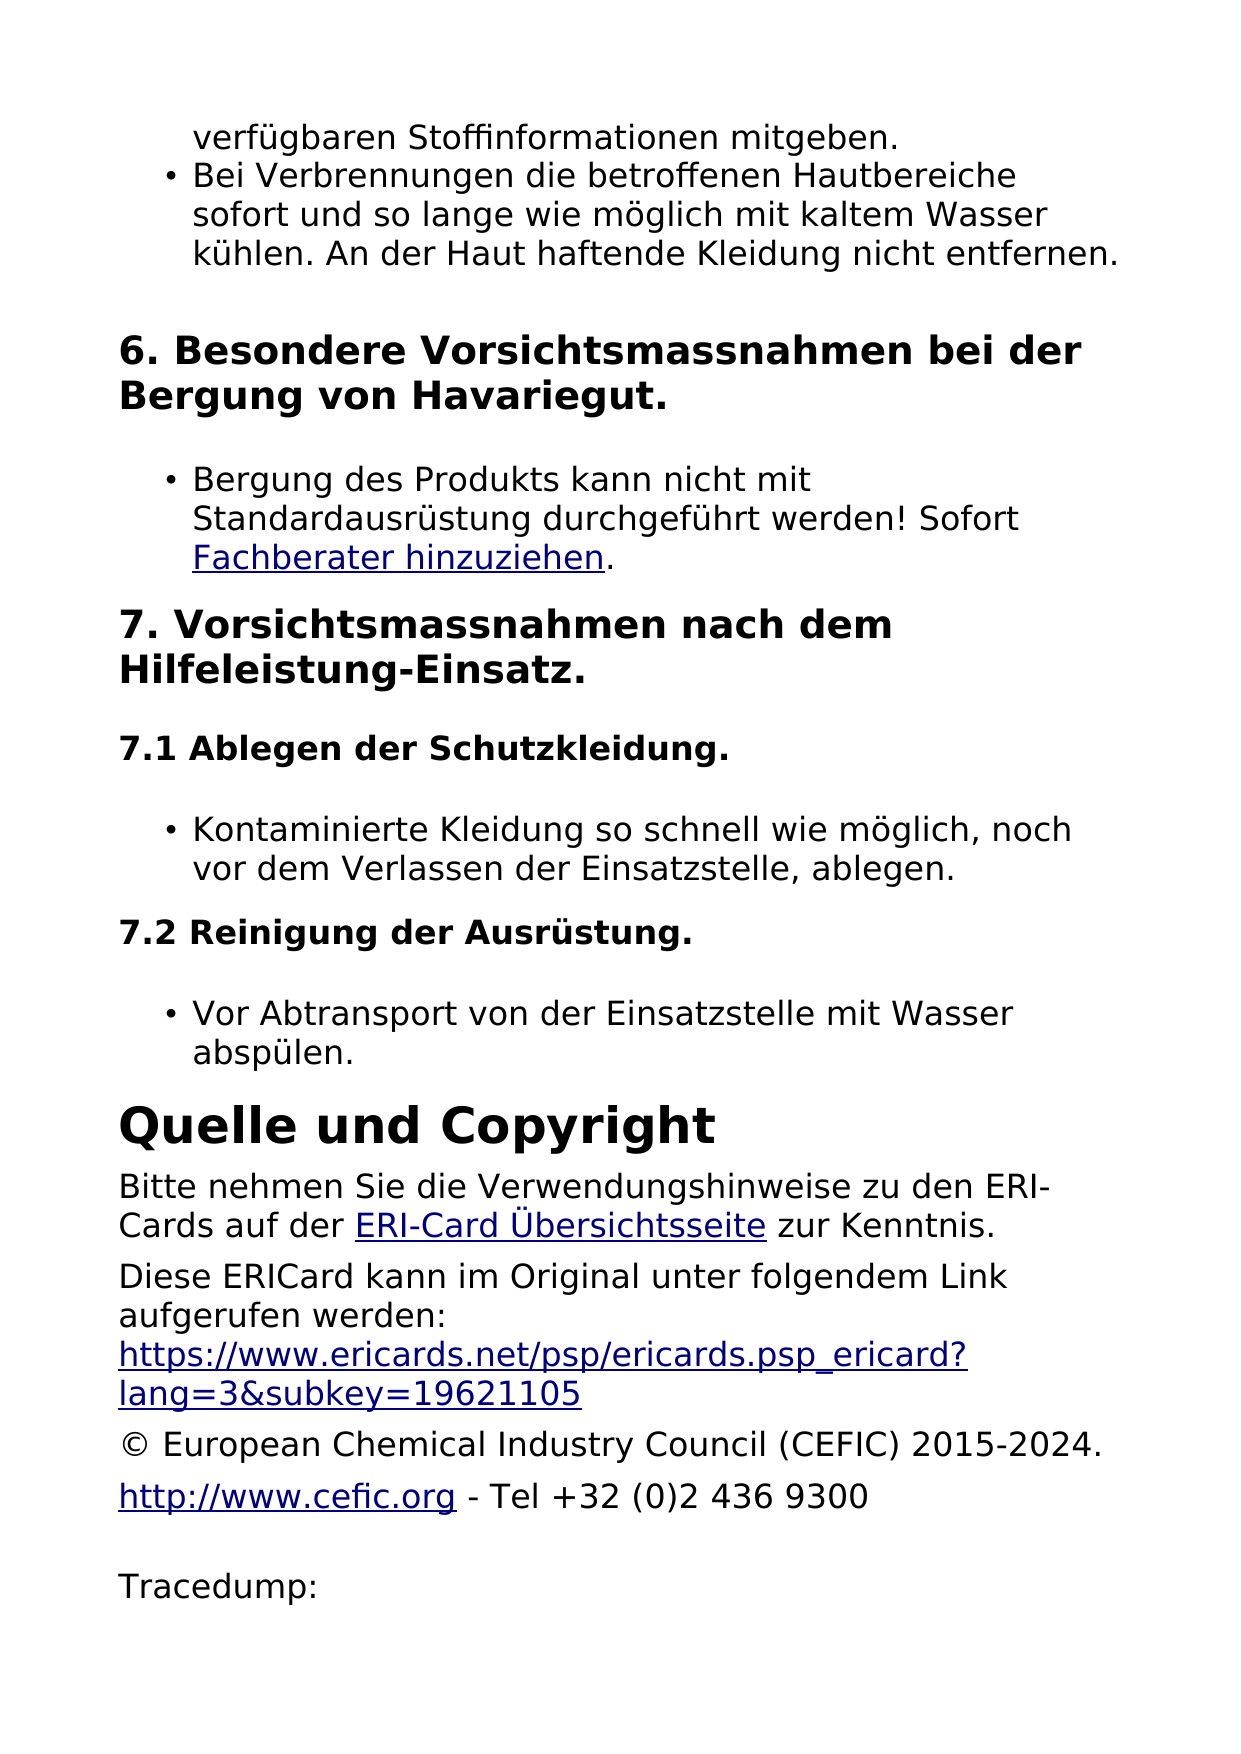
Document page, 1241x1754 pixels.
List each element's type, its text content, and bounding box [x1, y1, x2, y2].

list Vor Abtransport von der Einsatzstelle mit Wasser abspülen. [177, 994, 1122, 1072]
text Tracedump: [118, 1528, 1122, 1606]
subtitle 6. Besondere Vorsichtsmassnahmen bei der Bergung von Havariegut. [118, 328, 1122, 418]
list verfügbaren Stoffinformationen mitgeben. [177, 118, 1122, 157]
subtitle 7. Vorsichtsmassnahmen nach dem Hilfeleistung-Einsatz. [118, 602, 1122, 692]
text http://www.cefic.org - Tel +32 (0)2 436 9300 [118, 1477, 1122, 1516]
list Bergung des Produkts kann nicht mit Standardausrüstung durchgeführt werden! Sofort Fachberater hinzuziehen. [177, 460, 1122, 577]
subtitle 7.1 Ablegen der Schutzkleidung. [118, 730, 1122, 769]
subtitle Quelle und Copyright [118, 1097, 1122, 1155]
text © European Chemical Industry Council (CEFIC) 2015-2024. [118, 1426, 1122, 1465]
list Bei Verbrennungen die betroffenen Hautbereiche sofort und so lange wie möglich mit kaltem Wasser kühlen. An der Haut haftende Kleidung nicht entfernen. [177, 157, 1122, 273]
text Bitte nehmen Sie die Verwendungshinweise zu den ERI-Cards auf der ERI-Card Übersichtsseite zur Kenntnis. [118, 1168, 1122, 1245]
list Kontaminierte Kleidung so schnell wie möglich, noch vor dem Verlassen der Einsatzstelle, ablegen. [177, 811, 1122, 888]
subtitle 7.2 Reinigung der Ausrüstung. [118, 913, 1122, 952]
text Diese ERICard kann im Original unter folgendem Link aufgerufen werden: https://www.ericards.net/psp/ericards.psp_ericard?lang=3&subkey=19621105 [118, 1258, 1122, 1413]
